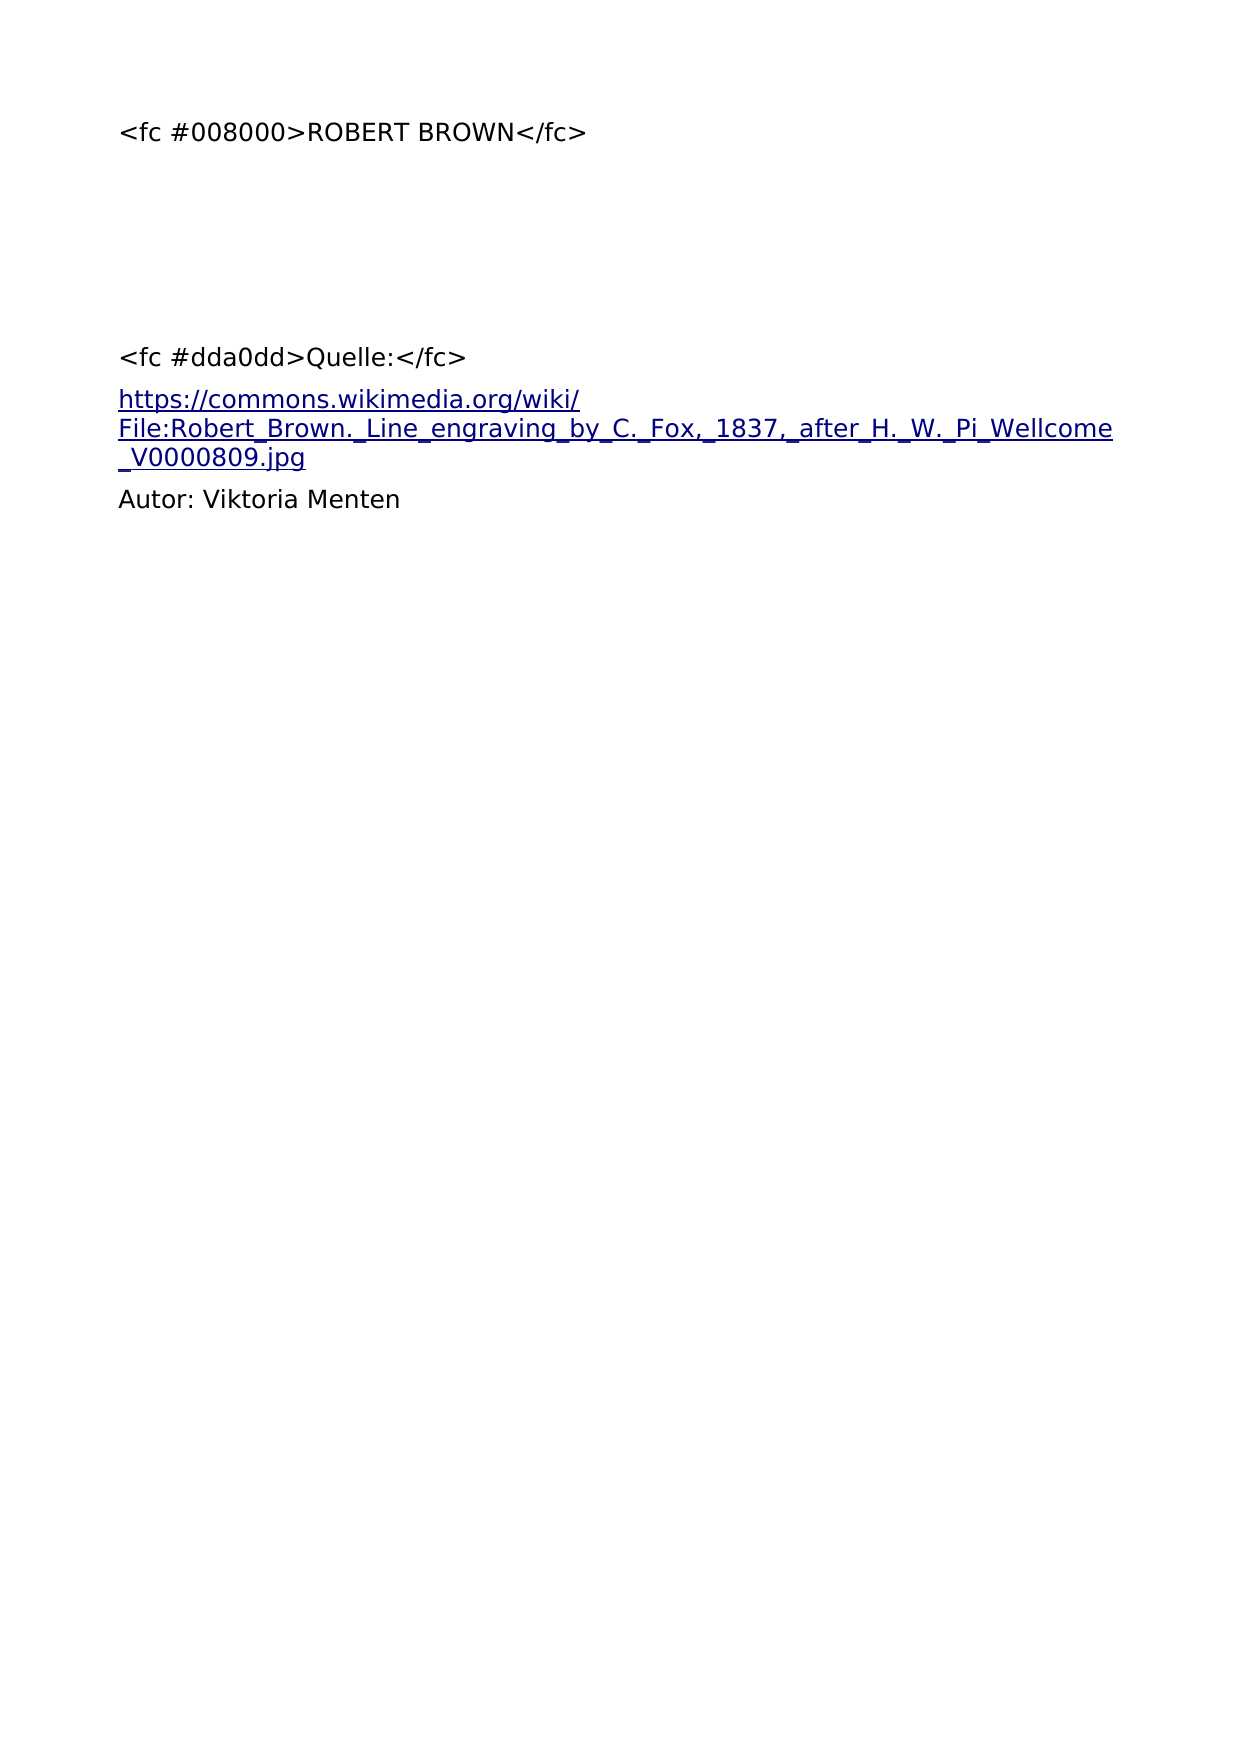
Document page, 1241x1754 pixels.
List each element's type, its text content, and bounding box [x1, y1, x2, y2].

text <fc #dda0dd>Quelle:</fc> [118, 343, 1122, 373]
text https://commons.wikimedia.org/wiki/File:Robert_Brown._Line_engraving_by_C._Fox,_1837,_after_H._W._Pi_Wellcome_V0000809.jpg [118, 385, 1122, 473]
text Autor: Viktoria Menten [118, 485, 1122, 514]
text <fc #008000>ROBERT BROWN</fc> [118, 118, 1122, 147]
